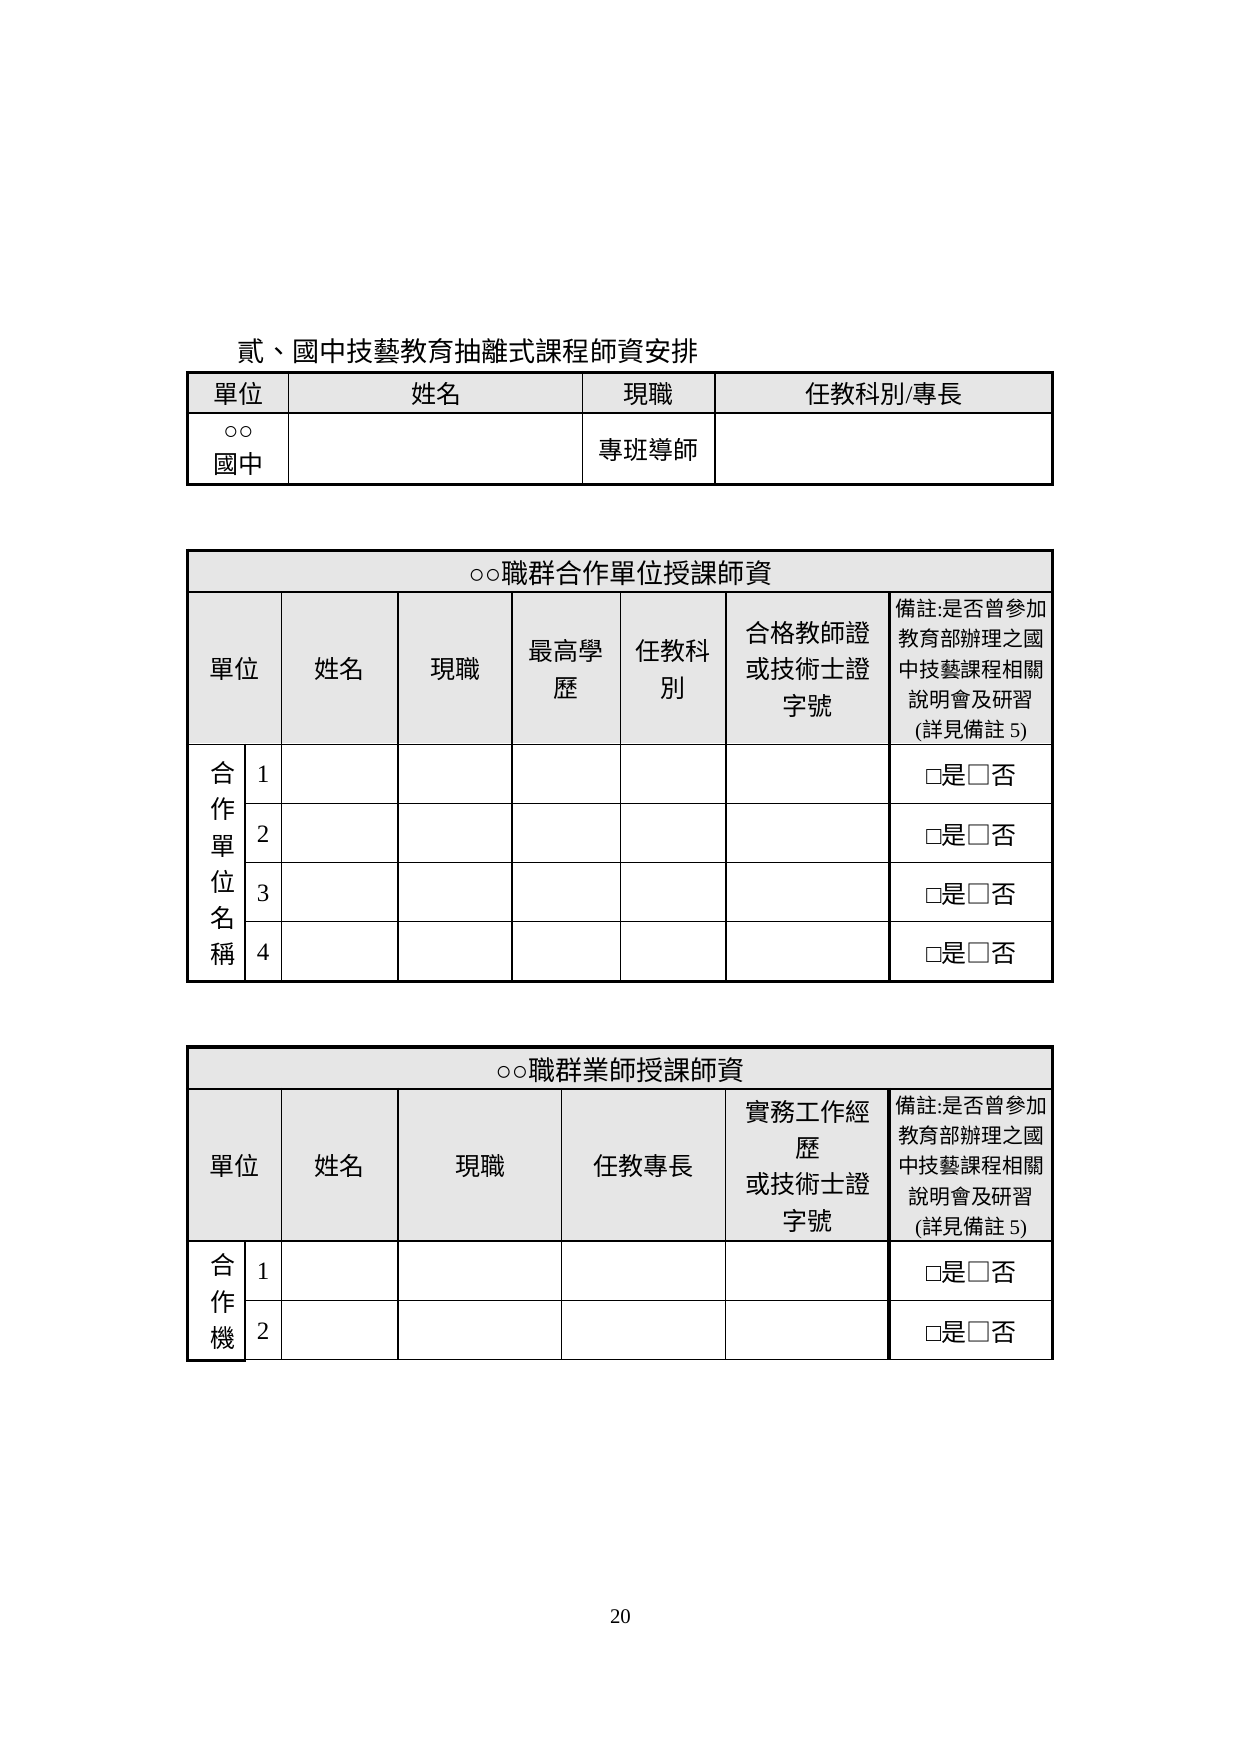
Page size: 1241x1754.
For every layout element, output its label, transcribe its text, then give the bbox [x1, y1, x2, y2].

table_cell 姓名 [282, 593, 397, 743]
table_cell □是□否 [891, 1242, 1051, 1299]
table_cell [513, 922, 620, 980]
table_cell [399, 745, 511, 803]
table_cell [621, 745, 725, 803]
table_cell 4 [246, 922, 281, 980]
table_cell [282, 922, 397, 980]
table_cell [282, 745, 397, 803]
table_cell [282, 804, 397, 862]
table_cell 單位 [189, 1090, 281, 1240]
table_cell 3 [246, 863, 281, 921]
table_header 現職 [583, 374, 714, 412]
table_cell 姓名 [282, 1090, 397, 1240]
table_header 單位 [189, 374, 288, 412]
table_cell [562, 1301, 725, 1358]
table_cell 任教科別 [621, 593, 725, 743]
table_cell 備註:是否曾參加教育部辦理之國中技藝課程相關說明會及研習 (詳見備註5) [891, 1090, 1051, 1240]
table_cell 2 [246, 1301, 281, 1358]
table_cell [621, 863, 725, 921]
table_cell [727, 804, 888, 862]
table_cell [399, 804, 511, 862]
table_cell 合作機構名稱 [189, 1242, 244, 1358]
table_cell [282, 1242, 397, 1299]
table_header 任教科別/專長 [716, 374, 1051, 412]
table_cell 現職 [399, 1090, 561, 1240]
table_cell 現職 [399, 593, 511, 743]
table_cell [399, 1301, 561, 1358]
table_cell 合格教師證 或技術士證字號 [727, 593, 888, 743]
table_cell 1 [246, 745, 281, 803]
table_cell [726, 1242, 887, 1299]
table_cell 任教專長 [562, 1090, 725, 1240]
table_cell [399, 922, 511, 980]
table_cell [399, 1242, 561, 1299]
table_cell [716, 414, 1051, 483]
table_cell □是□否 [891, 863, 1051, 921]
table_header ○○職群合作單位授課師資 [189, 552, 1051, 591]
text 貳、國中技藝教育抽離式課程師資安排 [238, 308, 1053, 371]
table_cell [727, 745, 888, 803]
table_cell [562, 1242, 725, 1299]
table_cell [513, 863, 620, 921]
table_cell 合作單位名稱 [189, 745, 244, 980]
table_cell [282, 1301, 397, 1358]
table_cell [282, 863, 397, 921]
table_cell □是□否 [891, 745, 1051, 803]
table_cell [399, 863, 511, 921]
table_cell 單位 [189, 593, 281, 743]
table_cell [513, 745, 620, 803]
table_cell 最高學歷 [513, 593, 620, 743]
table_cell 備註:是否曾參加教育部辦理之國中技藝課程相關說明會及研習 (詳見備註5) [891, 593, 1051, 743]
table_cell □是□否 [891, 922, 1051, 980]
table_cell [727, 863, 888, 921]
table_cell [289, 414, 582, 483]
table_cell 2 [246, 804, 281, 862]
table_cell ○○ 國中 [189, 414, 288, 483]
table_cell [513, 804, 620, 862]
table_header ○○職群業師授課師資 [189, 1049, 1051, 1088]
table_cell [726, 1301, 887, 1358]
table_header 姓名 [289, 374, 582, 412]
table_cell □是□否 [891, 1301, 1051, 1358]
table_cell 專班導師 [583, 414, 714, 483]
table_cell [621, 922, 725, 980]
table_cell [727, 922, 888, 980]
table_cell 1 [246, 1242, 281, 1299]
table_cell □是□否 [891, 804, 1051, 862]
table_cell 實務工作經歷 或技術士證字號 [726, 1090, 887, 1240]
table_cell [621, 804, 725, 862]
